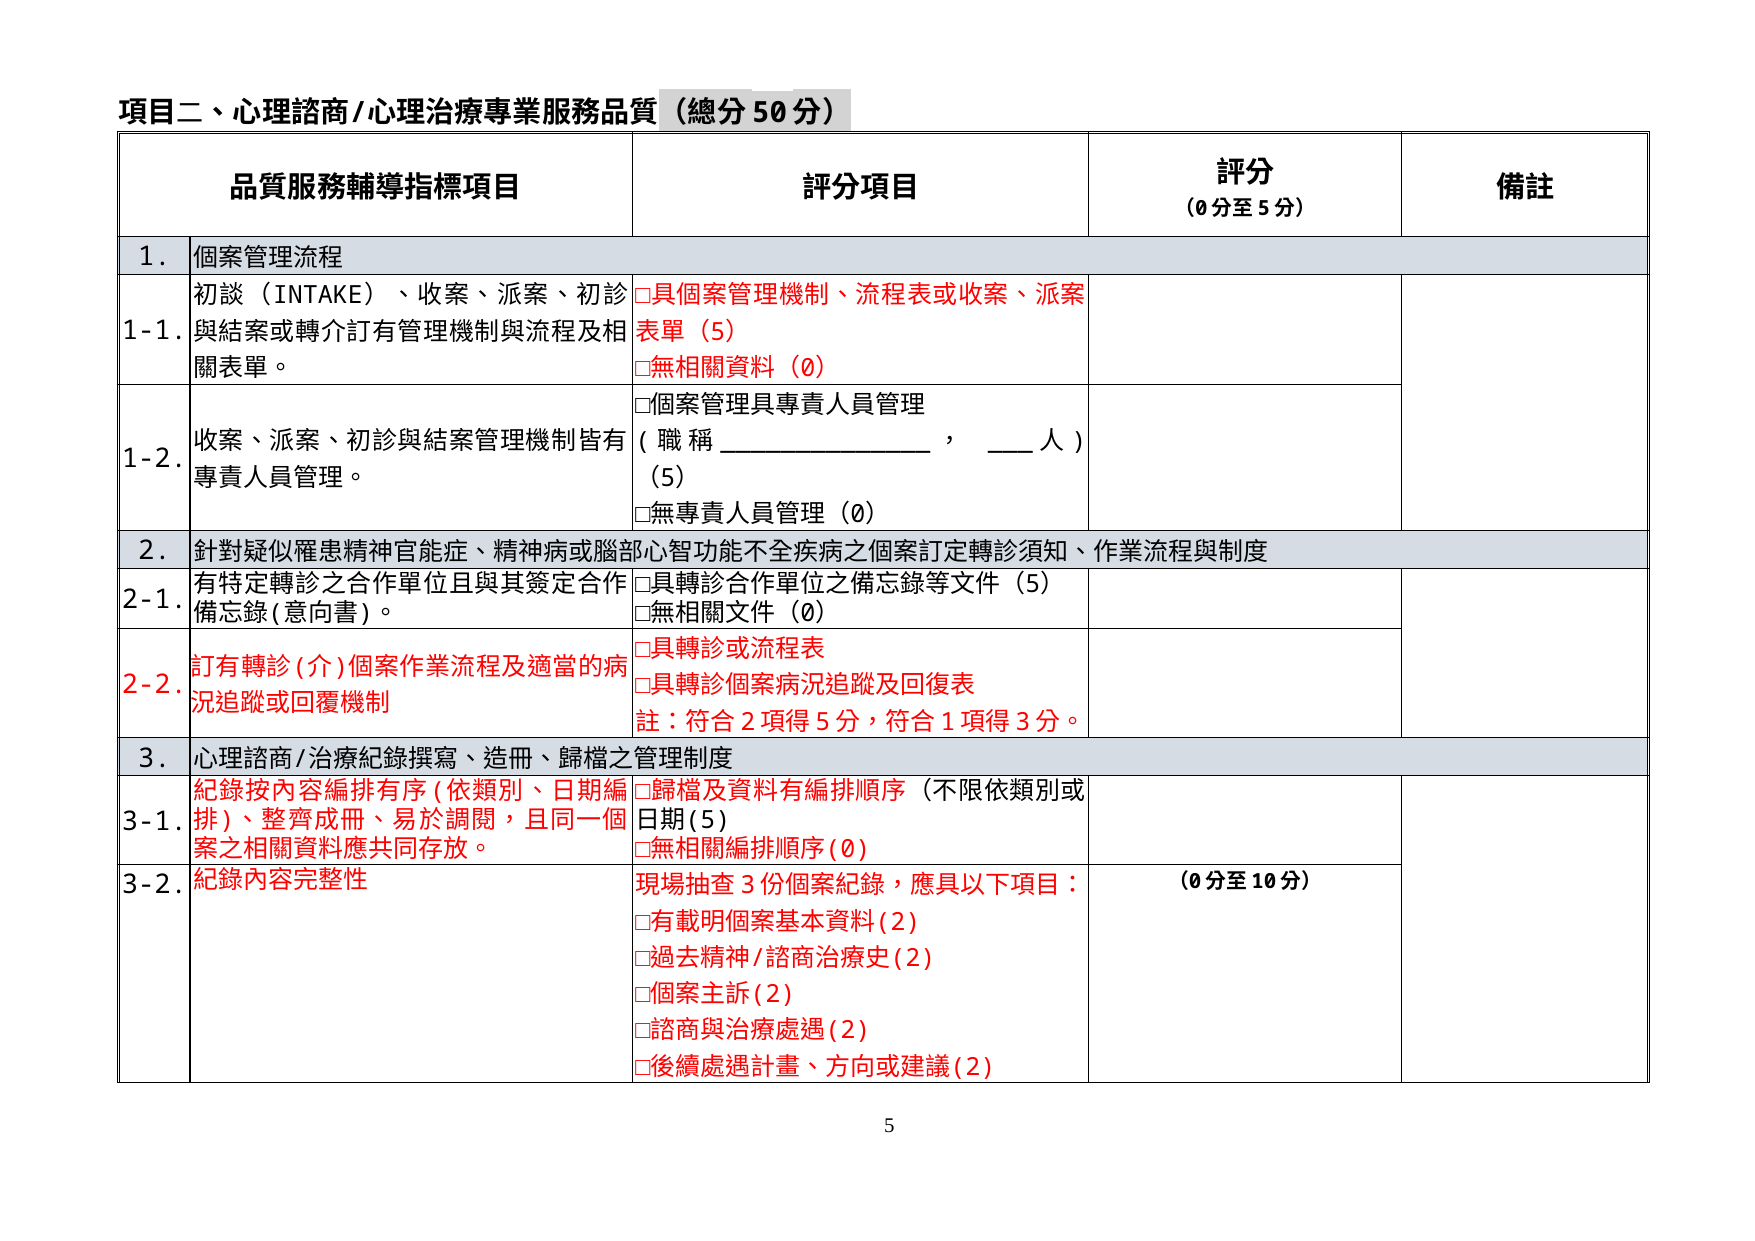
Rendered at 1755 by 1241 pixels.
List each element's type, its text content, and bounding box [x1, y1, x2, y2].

table_cell [1089, 776, 1401, 864]
table_cell 2-1. [120, 569, 189, 627]
table_cell 3. [120, 738, 189, 775]
table_cell [1089, 569, 1401, 627]
table_cell 針對疑似罹患精神官能症、精神病或腦部心智功能不全疾病之個案訂定轉診須知、作業流程與制度 [191, 531, 1647, 568]
table_cell [1402, 776, 1647, 1082]
table_cell □具個案管理機制、流程表或收案、派案表單（5） □無相關資料（0） [633, 275, 1088, 383]
table_cell [1402, 275, 1647, 529]
table_cell [1402, 569, 1647, 737]
table_cell 1-2. [120, 385, 189, 529]
table_cell 有特定轉診之合作單位且與其簽定合作備忘錄(意向書)。 [191, 569, 632, 627]
table_cell 紀錄按內容編排有序(依類別、日期編排)、整齊成冊、易於調閱，且同一個案之相關資料應共同存放。 [191, 776, 632, 864]
table_header 備註 [1402, 134, 1647, 236]
table_cell □具轉診或流程表 □具轉診個案病況追蹤及回復表 註：符合2項得5分，符合1項得3分。 [633, 629, 1088, 737]
table_header 評分 （0分至5分） [1089, 134, 1401, 236]
table_cell 初談（INTAKE）、收案、派案、初診與結案或轉介訂有管理機制與流程及相關表單。 [191, 275, 632, 383]
table_cell （0分至10分） [1089, 865, 1401, 1082]
table_cell □個案管理具專責人員管理 (職稱______________， ___人) （5） □無專責人員管理（0） [633, 385, 1088, 529]
table_cell 個案管理流程 [191, 237, 1647, 274]
table_cell □歸檔及資料有編排順序（不限依類別或日期(5) □無相關編排順序(0) [633, 776, 1088, 864]
table_cell □具轉診合作單位之備忘錄等文件（5） □無相關文件（0） [633, 569, 1088, 627]
table_cell 3-1. [120, 776, 189, 864]
table_cell [1089, 629, 1401, 737]
table_cell 2-2. [120, 629, 189, 737]
table_cell 3-2. [120, 865, 189, 1082]
table_cell 訂有轉診(介)個案作業流程及適當的病況追蹤或回覆機制 [191, 629, 632, 737]
table_header 品質服務輔導指標項目 [120, 134, 632, 236]
text 項目二、心理諮商/心理治療專業服務品質（總分50分） [118, 89, 1660, 131]
table_cell 1-1. [120, 275, 189, 383]
table_header 評分項目 [633, 134, 1088, 236]
table_cell 2. [120, 531, 189, 568]
table_cell 心理諮商/治療紀錄撰寫、造冊、歸檔之管理制度 [191, 738, 1647, 775]
table_cell 紀錄內容完整性 [191, 865, 632, 1082]
table_cell [1089, 385, 1401, 529]
table_cell [1089, 275, 1401, 383]
table_cell 1. [120, 237, 189, 274]
table_cell 收案、派案、初診與結案管理機制皆有專責人員管理。 [191, 385, 632, 529]
table_cell 現場抽查3份個案紀錄，應具以下項目： □有載明個案基本資料(2) □過去精神/諮商治療史(2) □個案主訴(2) □諮商與治療處遇(2) □後續處遇計畫、方向或建議(2) [633, 865, 1088, 1082]
